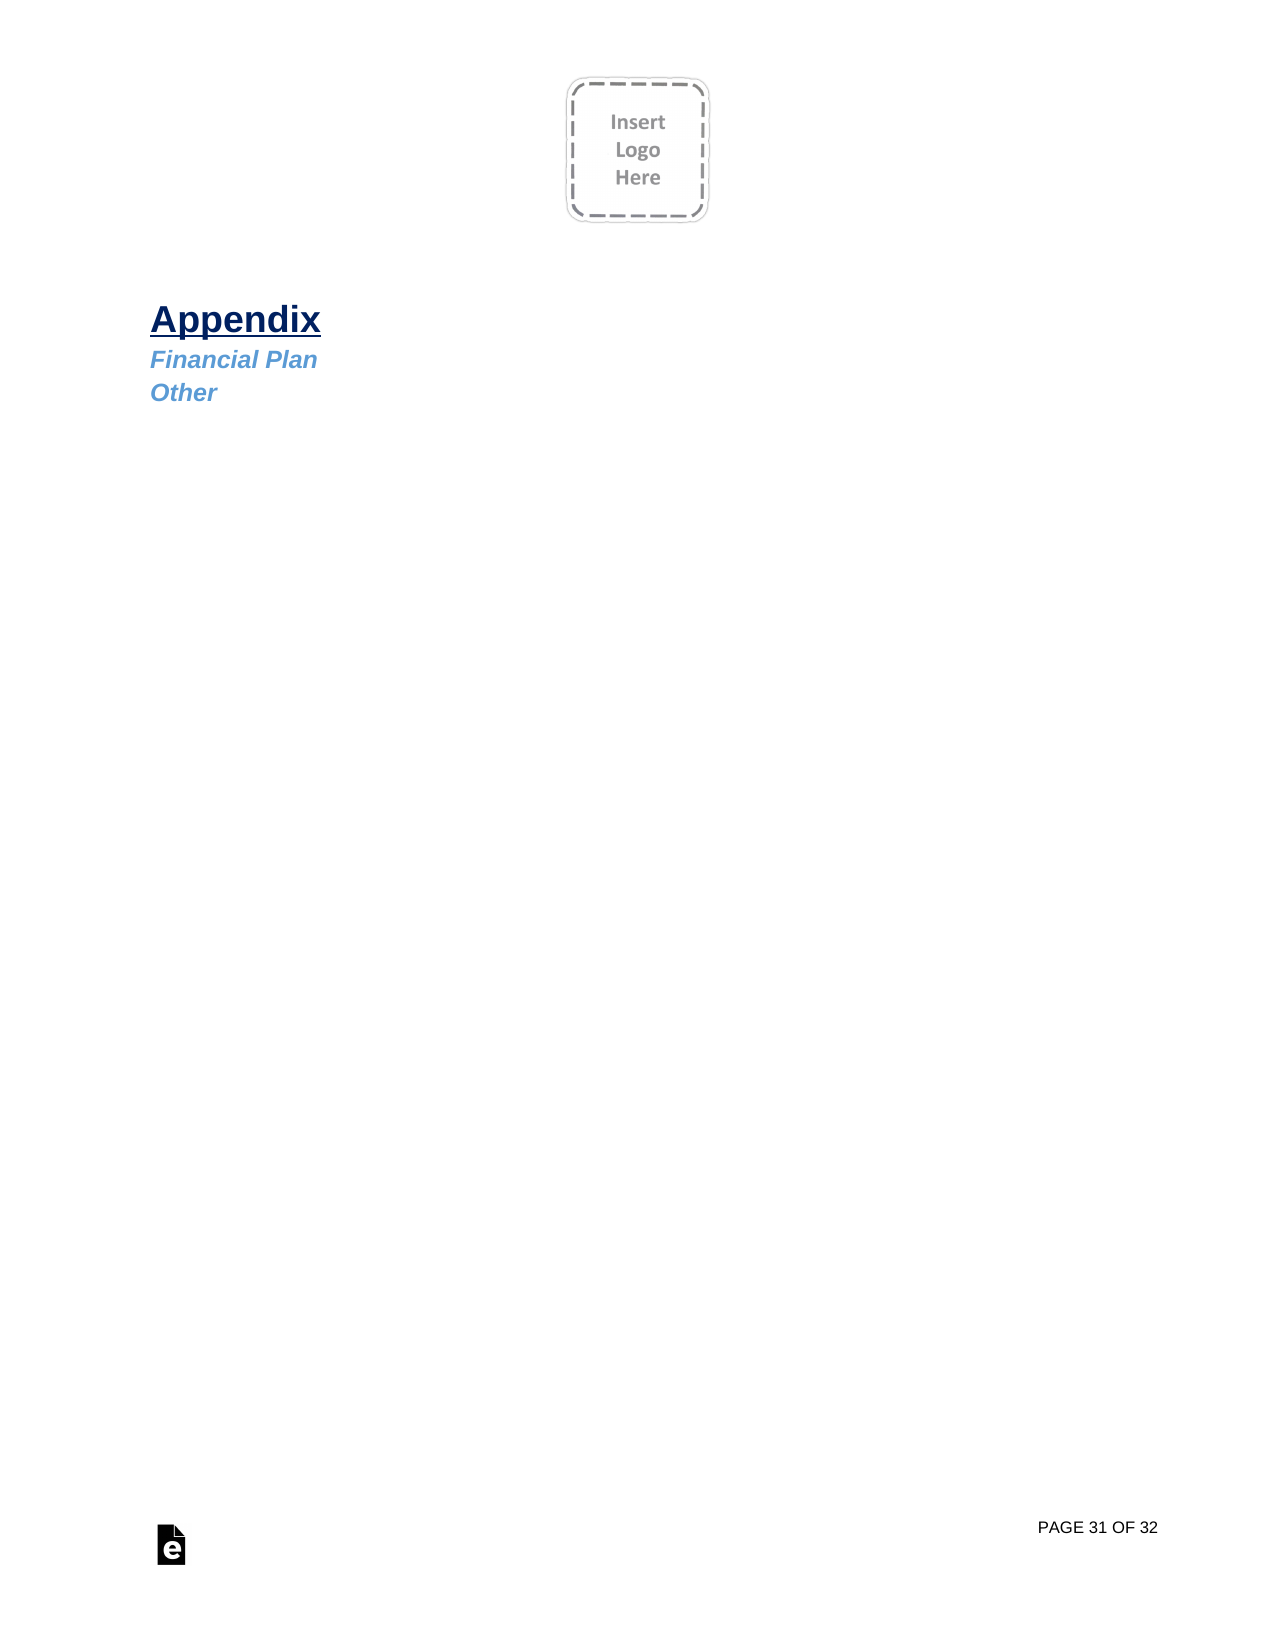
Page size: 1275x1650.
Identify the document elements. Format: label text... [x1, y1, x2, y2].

subtitle Financial Plan [150, 345, 1125, 373]
subtitle Appendix [150, 297, 1125, 341]
subtitle Other [150, 378, 1125, 406]
